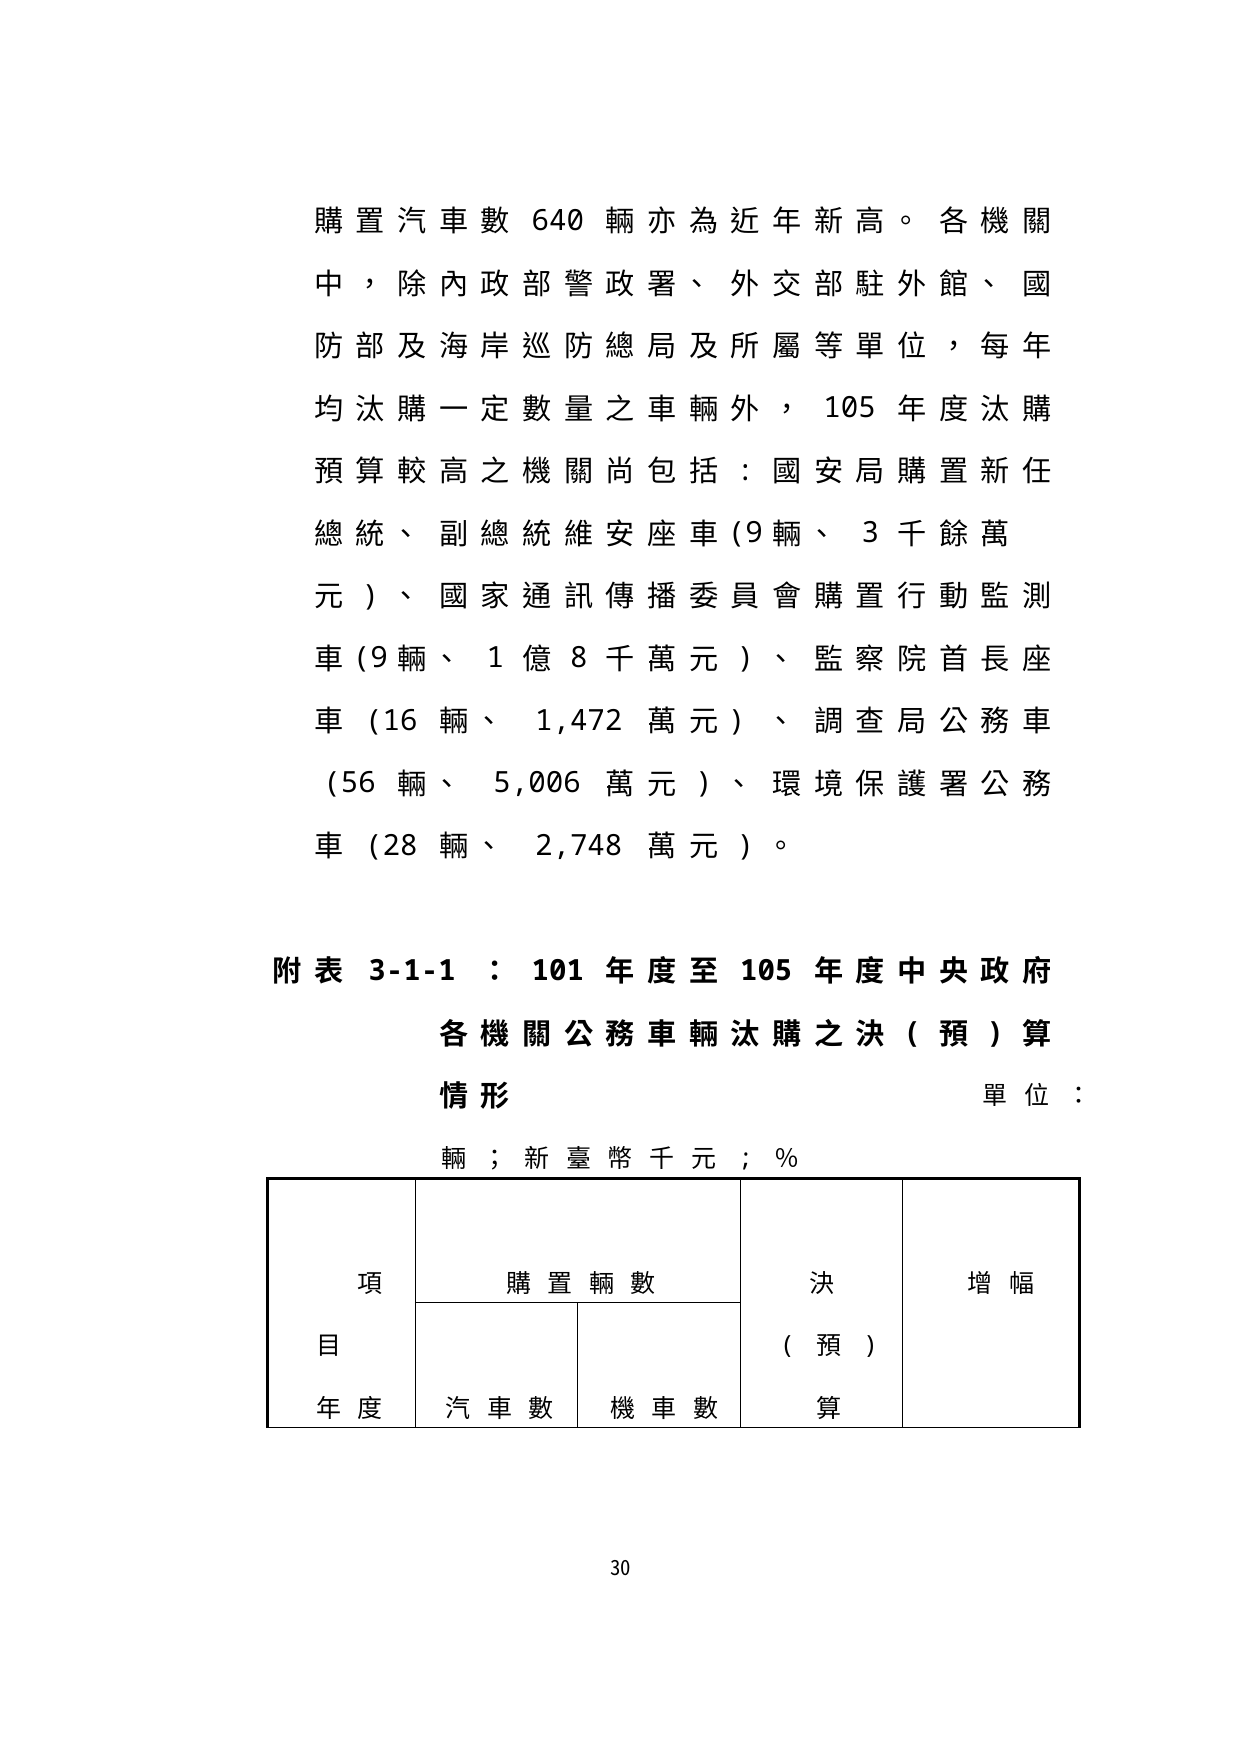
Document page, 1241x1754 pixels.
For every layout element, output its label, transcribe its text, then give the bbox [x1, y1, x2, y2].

text 附表3-1-1：101年度至105年度中央政府各機關公務車輛汰購之決(預)算情形 單位：輛；新臺幣千元;％ [257, 927, 1058, 1177]
table_header 增幅 [903, 1180, 1078, 1427]
table_header 購置輛數 [416, 1180, 740, 1302]
table_header 項目 年度 [269, 1180, 415, 1427]
table_cell 汽車數 [416, 1303, 577, 1427]
text 查101年度至104年度各機關汰購公務車輛決算數分別為4億7,752萬2千元、4億3,101萬9千元、5億0,357萬元及6億7,168萬9千元，各年度車輛購置數量及金額均呈遞增(詳附表3-1-1)；105年度車輛購置預算數則為9億5,985萬5千元，較104年度決算數成長約42.90％，並約為101年度決算數之2倍，購置汽車數640輛亦為近年新高。各機關中，除內政部警政署、外交部駐外館、國防部及海岸巡防總局及所屬等單位，每年均汰購一定數量之車輛外，105年度汰購預算較高之機關尚包括:國安局購置新任總統、副總統維安座車(9輛、3千餘萬元)、國家通訊傳播委員會購置行動監測車(9輛、1億8千萬元)、監察院首長座車(16輛、1,472萬元) 、調查局公務車(56輛、5,006萬元)、環境保護署公務車(28輛、2,748萬元)。 [271, 177, 1058, 865]
table_header 決(預)算 金額 [741, 1180, 902, 1427]
table_cell 機車數 [578, 1303, 740, 1427]
